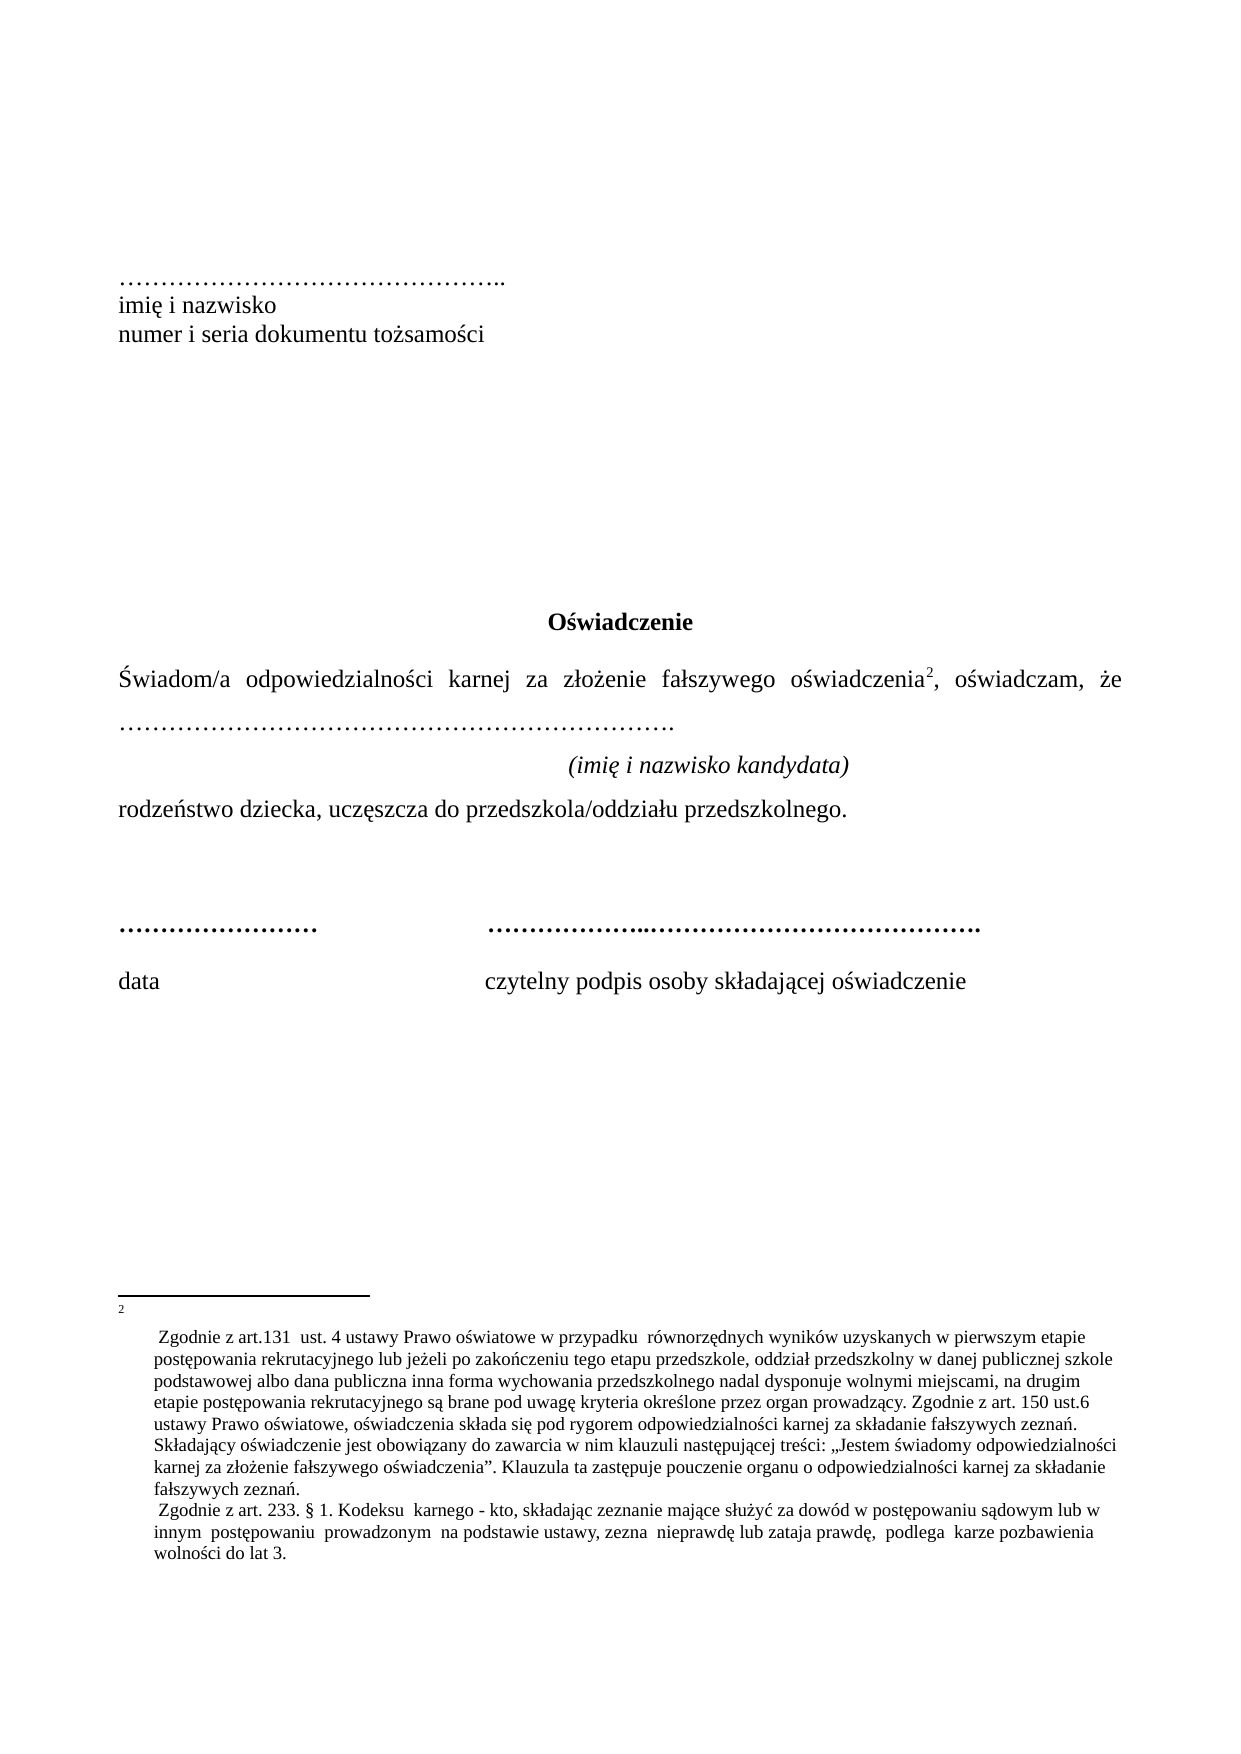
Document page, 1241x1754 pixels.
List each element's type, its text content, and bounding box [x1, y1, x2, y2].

text Świadom/a odpowiedzialności karnej za złożenie fałszywego oświadczenia, oświadczam, że …………………………………………………………. [118, 664, 1122, 736]
text rodzeństwo dziecka, uczęszcza do przedszkola/oddziału przedszkolnego. [118, 794, 1122, 822]
text (imię i nazwisko kandydata) [118, 751, 1122, 779]
text Zgodnie z art.131 ust. 4 ustawy Prawo oświatowe w przypadku równorzędnych wyników uzyskanych w pierwszym etapie postępowania rekrutacyjnego lub jeżeli po zakończeniu tego etapu przedszkole, oddział przedszkolny w danej publicznej szkole podstawowej albo dana publiczna inna forma wychowania przedszkolnego nadal dysponuje wolnymi miejscami, na drugim etapie postępowania rekrutacyjnego są brane pod uwagę kryteria określone przez organ prowadzący. Zgodnie z art. 150 ust.6 ustawy Prawo oświatowe, oświadczenia składa się pod rygorem odpowiedzialności karnej za składanie fałszywych zeznań. Składający oświadczenie jest obowiązany do zawarcia w nim klauzuli następującej treści: „Jestem świadomy odpowiedzialności karnej za złożenie fałszywego oświadczenia”. Klauzula ta zastępuje pouczenie organu o odpowiedzialności karnej za składanie fałszywych zeznań. [118, 1302, 1122, 1499]
text ……………………………………….. [118, 262, 1122, 291]
text data czytelny podpis osoby składającej oświadczenie [118, 966, 1122, 995]
text imię i nazwisko [118, 291, 1122, 319]
text Zgodnie z art. 233. § 1. Kodeksu karnego - kto, składając zeznanie mające służyć za dowód w postępowaniu sądowym lub w innym postępowaniu prowadzonym na podstawie ustawy, zezna nieprawdę lub zataja prawdę, podlega karze pozbawienia wolności do lat 3. [118, 1499, 1122, 1564]
text …………………… ………………..…………………………………. [118, 909, 1122, 937]
text Oświadczenie [118, 607, 1122, 636]
text numer i seria dokumentu tożsamości [118, 319, 1122, 348]
